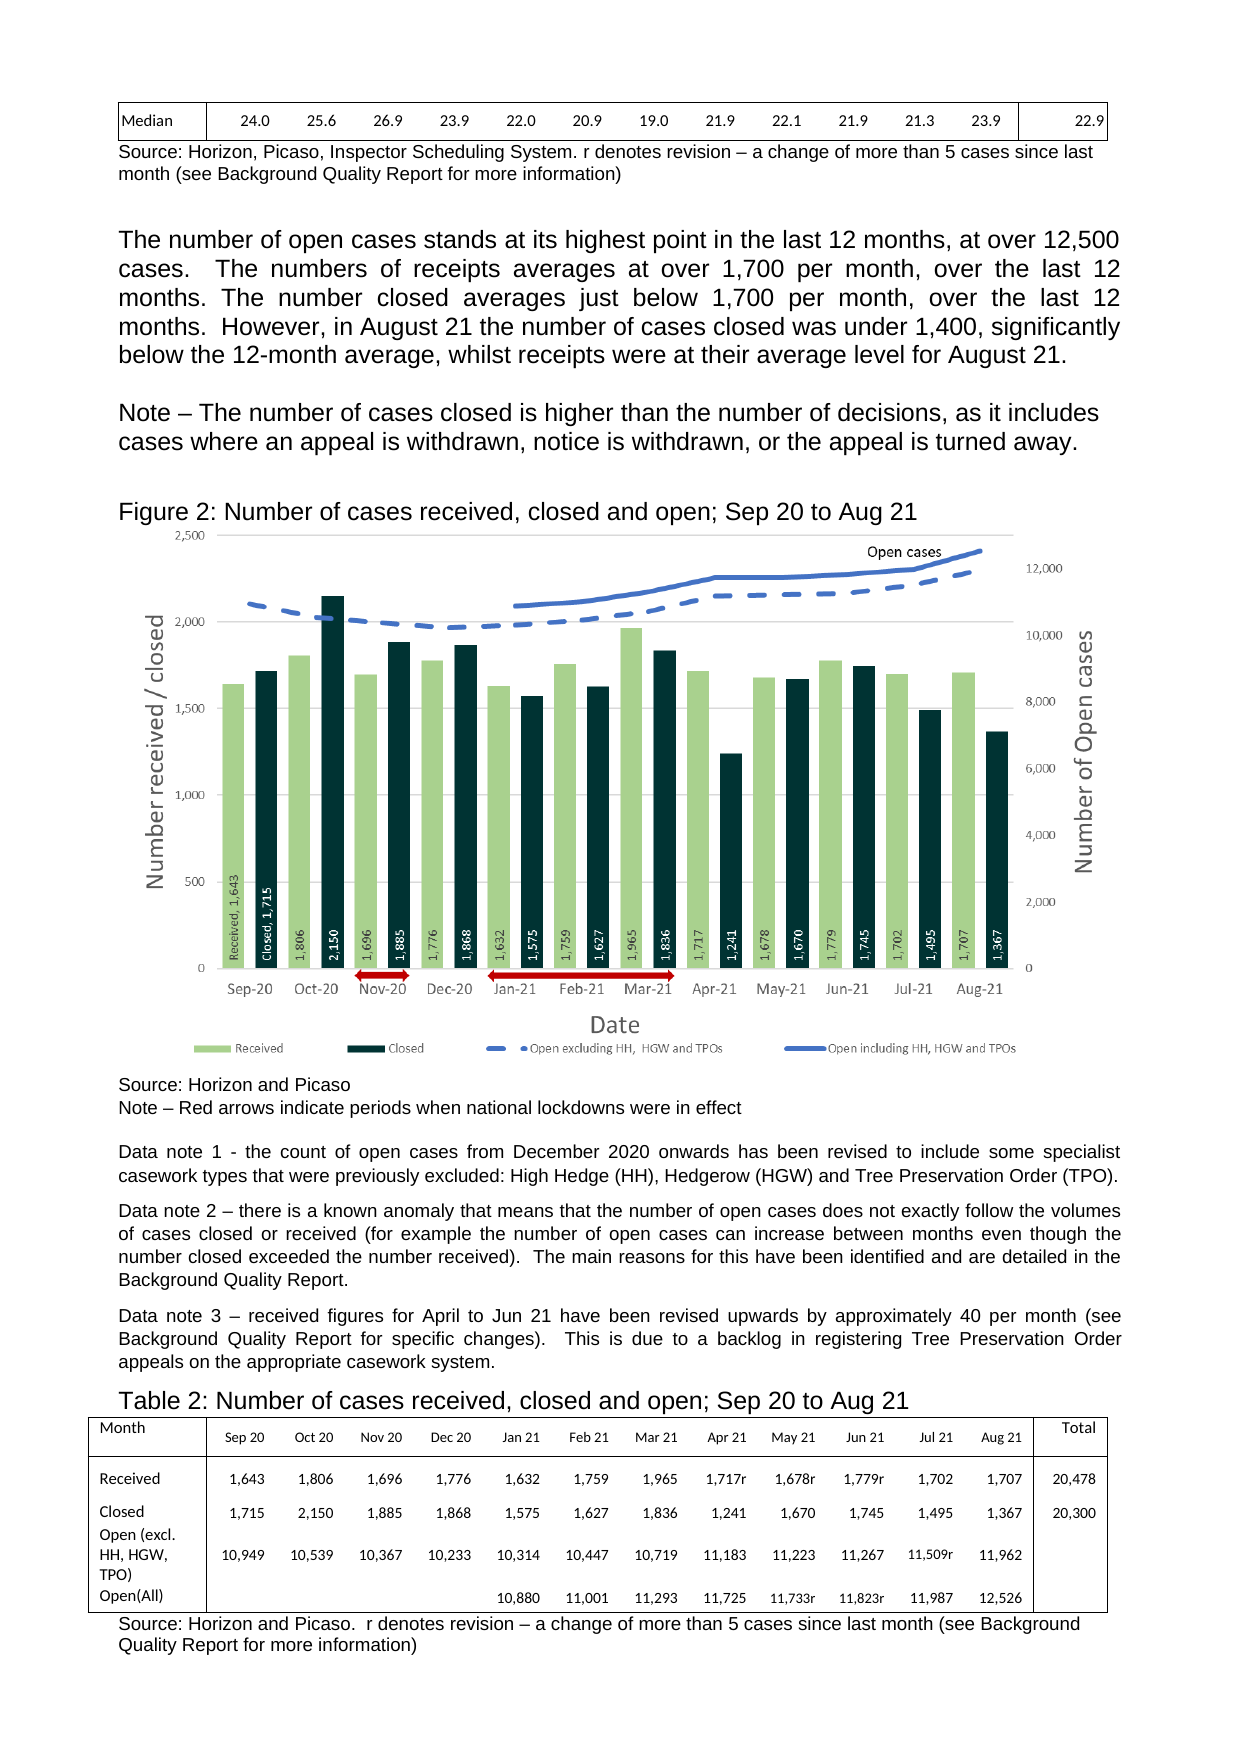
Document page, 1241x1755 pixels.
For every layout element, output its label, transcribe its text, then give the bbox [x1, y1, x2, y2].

table_cell [276, 1585, 344, 1612]
table_header Feb 21 [551, 1418, 620, 1456]
table_cell 10,539 [276, 1524, 344, 1585]
table_cell 12,526 [964, 1585, 1033, 1612]
table_cell 11,267 [826, 1524, 895, 1585]
table_cell Median [119, 103, 206, 140]
text Note – The number of cases closed is higher than the number of decisions, as it includes cases where an appeal is withdrawn, notice is withdrawn, or the appeal is turned away. [118, 398, 1122, 455]
table_header Jan 21 [482, 1418, 551, 1456]
text Source: Horizon and Picaso. r denotes revision – a change of more than 5 cases since last month (see Background Quality Report for more information) [118, 1613, 1122, 1656]
table_cell 1,836 [620, 1501, 689, 1524]
table_cell 10,880 [482, 1585, 551, 1612]
table_cell 20,300 [1034, 1501, 1107, 1524]
table_cell 21.9 [804, 103, 871, 140]
text The number of open cases stands at its highest point in the last 12 months, at over 12,500 cases. The numbers of receipts averages at over 1,700 per month, over the last 12 months. The number closed averages just below 1,700 per month, over the last 12 months. However, in August 21 the number of cases closed was under 1,400, significantly below the 12-month average, whilst receipts were at their average level for August 21. [118, 225, 1122, 369]
table_cell 1,495 [895, 1501, 964, 1524]
table_cell 10,314 [482, 1524, 551, 1585]
table_header May 21 [758, 1418, 826, 1456]
text Source: Horizon and Picaso [118, 1074, 1122, 1096]
table_cell 19.0 [605, 103, 671, 140]
table_cell 1,696 [345, 1457, 413, 1501]
table_cell 1,868 [413, 1501, 482, 1524]
table_cell 11,733r [758, 1585, 826, 1612]
table_cell 11,293 [620, 1585, 689, 1612]
table_cell 20.9 [539, 103, 605, 140]
table_cell 1,627 [551, 1501, 620, 1524]
table_header Aug 21 [964, 1418, 1033, 1456]
table_header Total [1034, 1418, 1107, 1456]
table_cell 22.9 [1019, 103, 1107, 140]
table_cell 24.0 [207, 103, 273, 140]
table_header Oct 20 [276, 1418, 344, 1456]
table_cell 1,575 [482, 1501, 551, 1524]
text Data note 3 – received figures for April to Jun 21 have been revised upwards by approximately 40 per month (see Background Quality Report for specific changes). This is due to a backlog in registering Tree Preservation Order appeals on the appropriate casework system. [118, 1304, 1122, 1372]
table_cell 26.9 [339, 103, 406, 140]
table_cell Open(All) [89, 1585, 206, 1612]
table_cell 1,776 [413, 1457, 482, 1501]
table_cell 11,223 [758, 1524, 826, 1585]
table_cell [345, 1585, 413, 1612]
table_cell 1,702 [895, 1457, 964, 1501]
table_header Sep 20 [207, 1418, 276, 1456]
table_cell 21.3 [871, 103, 937, 140]
table_header Month [89, 1418, 206, 1456]
table_cell Received [89, 1457, 206, 1501]
table_header Nov 20 [345, 1418, 413, 1456]
table_cell 1,965 [620, 1457, 689, 1501]
table_cell 11,509r [895, 1524, 964, 1585]
table_cell 1,241 [689, 1501, 758, 1524]
table_cell 10,949 [207, 1524, 276, 1585]
table_cell 21.9 [671, 103, 738, 140]
table_header Dec 20 [413, 1418, 482, 1456]
table_cell 1,707 [964, 1457, 1033, 1501]
table_cell Closed [89, 1501, 206, 1524]
table_cell 10,367 [345, 1524, 413, 1585]
text Data note 2 – there is a known anomaly that means that the number of open cases does not exactly follow the volumes of cases closed or received (for example the number of open cases can increase between months even though the number closed exceeded the number received). The main reasons for this have been identified and are detailed in the Background Quality Report. [118, 1200, 1122, 1291]
table_header Mar 21 [620, 1418, 689, 1456]
table_cell 1,367 [964, 1501, 1033, 1524]
table_cell 1,745 [826, 1501, 895, 1524]
table_cell [1034, 1585, 1107, 1612]
table_cell 11,725 [689, 1585, 758, 1612]
table_cell 10,719 [620, 1524, 689, 1585]
table_cell 22.0 [472, 103, 538, 140]
text Note – Red arrows indicate periods when national lockdowns were in effect [118, 1097, 1122, 1118]
table_cell [1034, 1524, 1107, 1585]
text Table 2: Number of cases received, closed and open; Sep 20 to Aug 21 [118, 1386, 1122, 1415]
table_cell 1,643 [207, 1457, 276, 1501]
table_cell 1,678r [758, 1457, 826, 1501]
text Figure 2: Number of cases received, closed and open; Sep 20 to Aug 21 [118, 497, 1122, 1061]
table_cell 25.6 [273, 103, 339, 140]
table_cell 1,632 [482, 1457, 551, 1501]
table_cell Open (excl. HH, HGW, TPO) [89, 1524, 206, 1585]
table_cell 11,183 [689, 1524, 758, 1585]
table_cell [207, 1585, 276, 1612]
table_cell 11,962 [964, 1524, 1033, 1585]
table_cell 1,806 [276, 1457, 344, 1501]
table_cell 2,150 [276, 1501, 344, 1524]
table_cell 1,715 [207, 1501, 276, 1524]
table_cell 22.1 [738, 103, 804, 140]
table_cell 1,670 [758, 1501, 826, 1524]
table_header Jun 21 [826, 1418, 895, 1456]
table_cell [413, 1585, 482, 1612]
table_cell [1004, 103, 1018, 140]
text Data note 1 - the count of open cases from December 2020 onwards has been revised to include some specialist casework types that were previously excluded: High Hedge (HH), Hedgerow (HGW) and Tree Preservation Order (TPO). [118, 1118, 1122, 1186]
table_cell 1,717r [689, 1457, 758, 1501]
table_cell 10,447 [551, 1524, 620, 1585]
table_cell 11,987 [895, 1585, 964, 1612]
table_cell 20,478 [1034, 1457, 1107, 1501]
table_header Apr 21 [689, 1418, 758, 1456]
table_cell 11,823r [826, 1585, 895, 1612]
table_cell 23.9 [406, 103, 472, 140]
table_cell 1,779r [826, 1457, 895, 1501]
table_cell 1,885 [345, 1501, 413, 1524]
table_cell 10,233 [413, 1524, 482, 1585]
table_cell 23.9 [937, 103, 1003, 140]
table_cell 11,001 [551, 1585, 620, 1612]
table_header Jul 21 [895, 1418, 964, 1456]
text Source: Horizon, Picaso, Inspector Scheduling System. r denotes revision – a change of more than 5 cases since last month (see Background Quality Report for more information) [118, 141, 1122, 184]
table_cell 1,759 [551, 1457, 620, 1501]
